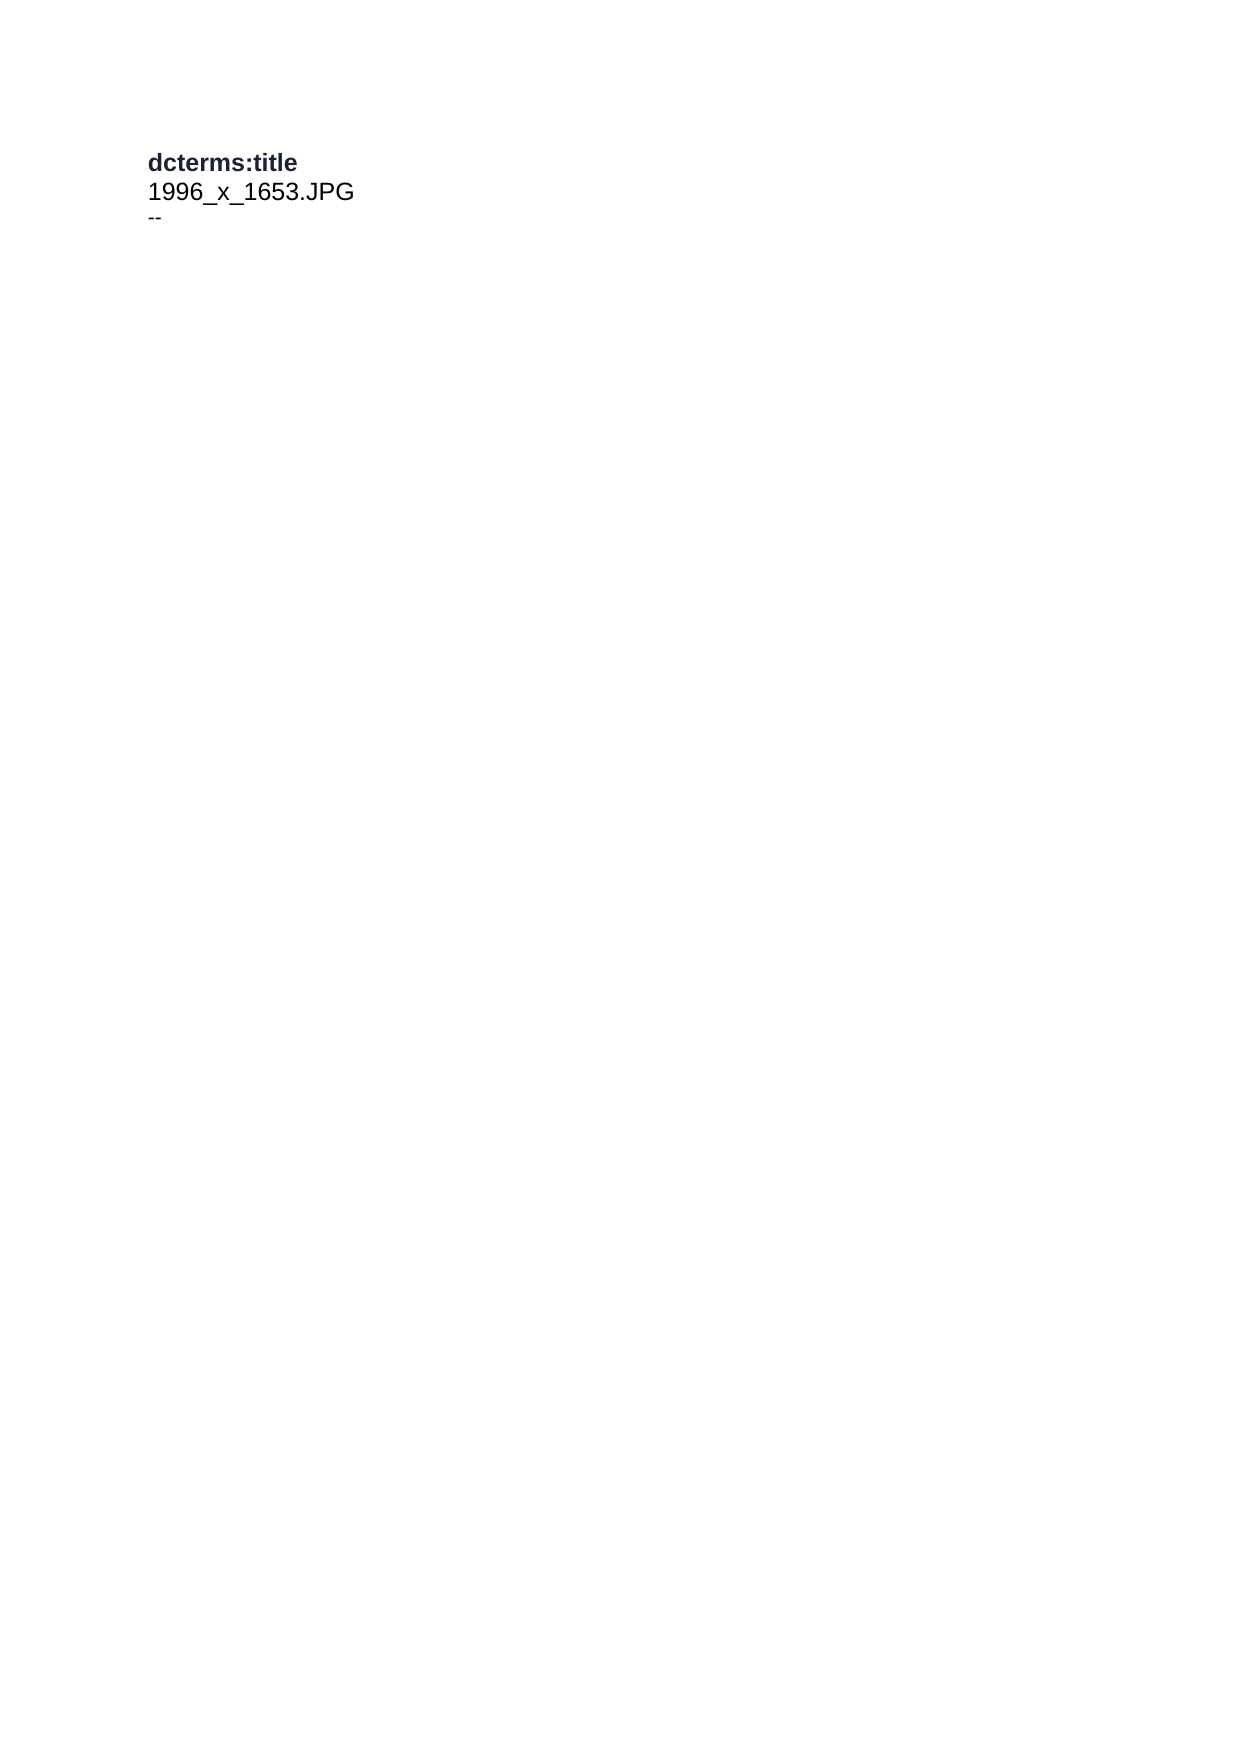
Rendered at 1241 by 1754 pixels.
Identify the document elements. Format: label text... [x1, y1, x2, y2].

text -- [148, 205, 1092, 229]
text dcterms:title [148, 148, 1092, 176]
text 1996_x_1653.JPG [148, 176, 1092, 205]
